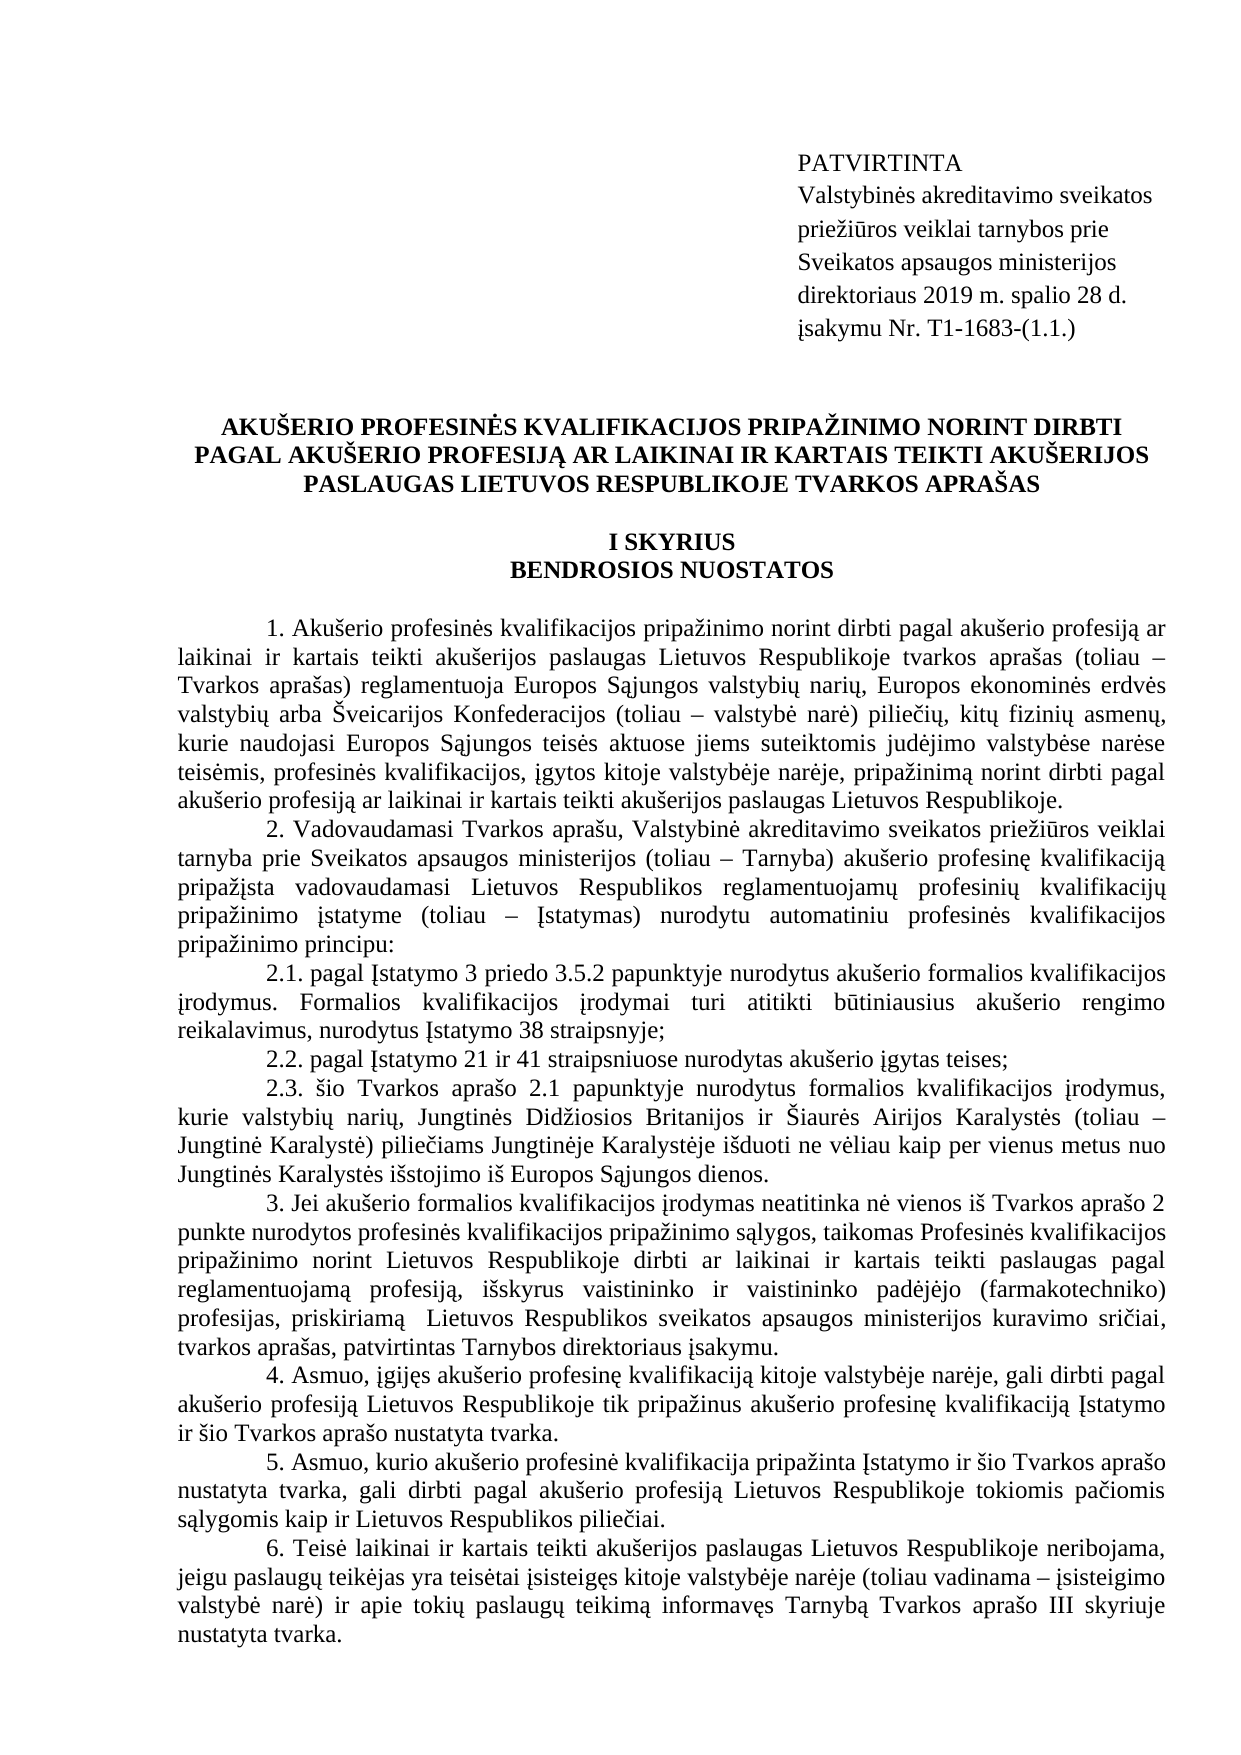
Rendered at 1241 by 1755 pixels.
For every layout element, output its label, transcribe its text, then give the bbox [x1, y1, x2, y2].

text įsakymu Nr. T1-1683-(1.1.) [797, 313, 1167, 341]
text 2. Vadovaudamasi Tvarkos aprašu, Valstybinė akreditavimo sveikatos priežiūros veiklai tarnyba prie Sveikatos apsaugos ministerijos (toliau – Tarnyba) akušerio profesinę kvalifikaciją pripažįsta vadovaudamasi Lietuvos Respublikos reglamentuojamų profesinių kvalifikacijų pripažinimo įstatyme (toliau – Įstatymas) nurodytu automatiniu profesinės kvalifikacijos pripažinimo principu: [177, 814, 1167, 958]
text Sveikatos apsaugos ministerijos [797, 247, 1167, 275]
text 1. Akušerio profesinės kvalifikacijos pripažinimo norint dirbti pagal akušerio profesiją ar laikinai ir kartais teikti akušerijos paslaugas Lietuvos Respublikoje tvarkos aprašas (toliau – Tvarkos aprašas) reglamentuoja Europos Sąjungos valstybių narių, Europos ekonominės erdvės valstybių arba Šveicarijos Konfederacijos (toliau – valstybė narė) piliečių, kitų fizinių asmenų, kurie naudojasi Europos Sąjungos teisės aktuose jiems suteiktomis judėjimo valstybėse narėse teisėmis, profesinės kvalifikacijos, įgytos kitoje valstybėje narėje, pripažinimą norint dirbti pagal akušerio profesiją ar laikinai ir kartais teikti akušerijos paslaugas Lietuvos Respublikoje. [177, 613, 1167, 814]
text I SKYRIUS [177, 527, 1167, 556]
text 5. Asmuo, kurio akušerio profesinė kvalifikacija pripažinta Įstatymo ir šio Tvarkos aprašo nustatyta tvarka, gali dirbti pagal akušerio profesiją Lietuvos Respublikoje tokiomis pačiomis sąlygomis kaip ir Lietuvos Respublikos piliečiai. [177, 1447, 1167, 1533]
text 3. Jei akušerio formalios kvalifikacijos įrodymas neatitinka nė vienos iš Tvarkos aprašo 2 punkte nurodytos profesinės kvalifikacijos pripažinimo sąlygos, taikomas Profesinės kvalifikacijos pripažinimo norint Lietuvos Respublikoje dirbti ar laikinai ir kartais teikti paslaugas pagal reglamentuojamą profesiją, išskyrus vaistininko ir vaistininko padėjėjo (farmakotechniko) profesijas, priskiriamą Lietuvos Respublikos sveikatos apsaugos ministerijos kuravimo sričiai, tvarkos aprašas, patvirtintas Tarnybos direktoriaus įsakymu. [177, 1188, 1167, 1361]
text BENDROSIOS NUOSTATOS [177, 556, 1167, 584]
text AKUŠERIO PROFESINĖS KVALIFIKACIJOS PRIPAŽINIMO NORINT DIRBTI PAGAL AKUŠERIO PROFESIJĄ AR LAIKINAI ir KARTAIS TEIKTI AKUŠERIJOS PASLAUGAS LIETUVOS RESPUBLIKOJE TVARKOS APRAŠAS [177, 412, 1167, 498]
text Valstybinės akreditavimo sveikatos [797, 181, 1167, 209]
text 2.1. pagal Įstatymo 3 priedo 3.5.2 papunktyje nurodytus akušerio formalios kvalifikacijos įrodymus. Formalios kvalifikacijos įrodymai turi atitikti būtiniausius akušerio rengimo reikalavimus, nurodytus Įstatymo 38 straipsnyje; [177, 958, 1167, 1044]
text direktoriaus 2019 m. spalio 28 d. [797, 280, 1167, 308]
text 2.2. pagal Įstatymo 21 ir 41 straipsniuose nurodytas akušerio įgytas teises; [177, 1044, 1167, 1073]
text 4. Asmuo, įgijęs akušerio profesinę kvalifikaciją kitoje valstybėje narėje, gali dirbti pagal akušerio profesiją Lietuvos Respublikoje tik pripažinus akušerio profesinę kvalifikaciją Įstatymo ir šio Tvarkos aprašo nustatyta tvarka. [177, 1361, 1167, 1447]
text 6. Teisė laikinai ir kartais teikti akušerijos paslaugas Lietuvos Respublikoje neribojama, jeigu paslaugų teikėjas yra teisėtai įsisteigęs kitoje valstybėje narėje (toliau vadinama – įsisteigimo valstybė narė) ir apie tokių paslaugų teikimą informavęs Tarnybą Tvarkos aprašo III skyriuje nustatyta tvarka. [177, 1533, 1167, 1648]
text 2.3. šio Tvarkos aprašo 2.1 papunktyje nurodytus formalios kvalifikacijos įrodymus, kurie valstybių narių, Jungtinės Didžiosios Britanijos ir Šiaurės Airijos Karalystės (toliau – Jungtinė Karalystė) piliečiams Jungtinėje Karalystėje išduoti ne vėliau kaip per vienus metus nuo Jungtinės Karalystės išstojimo iš Europos Sąjungos dienos. [177, 1073, 1167, 1188]
text priežiūros veiklai tarnybos prie [797, 214, 1167, 242]
text PATVIRTINTA [797, 148, 1167, 176]
